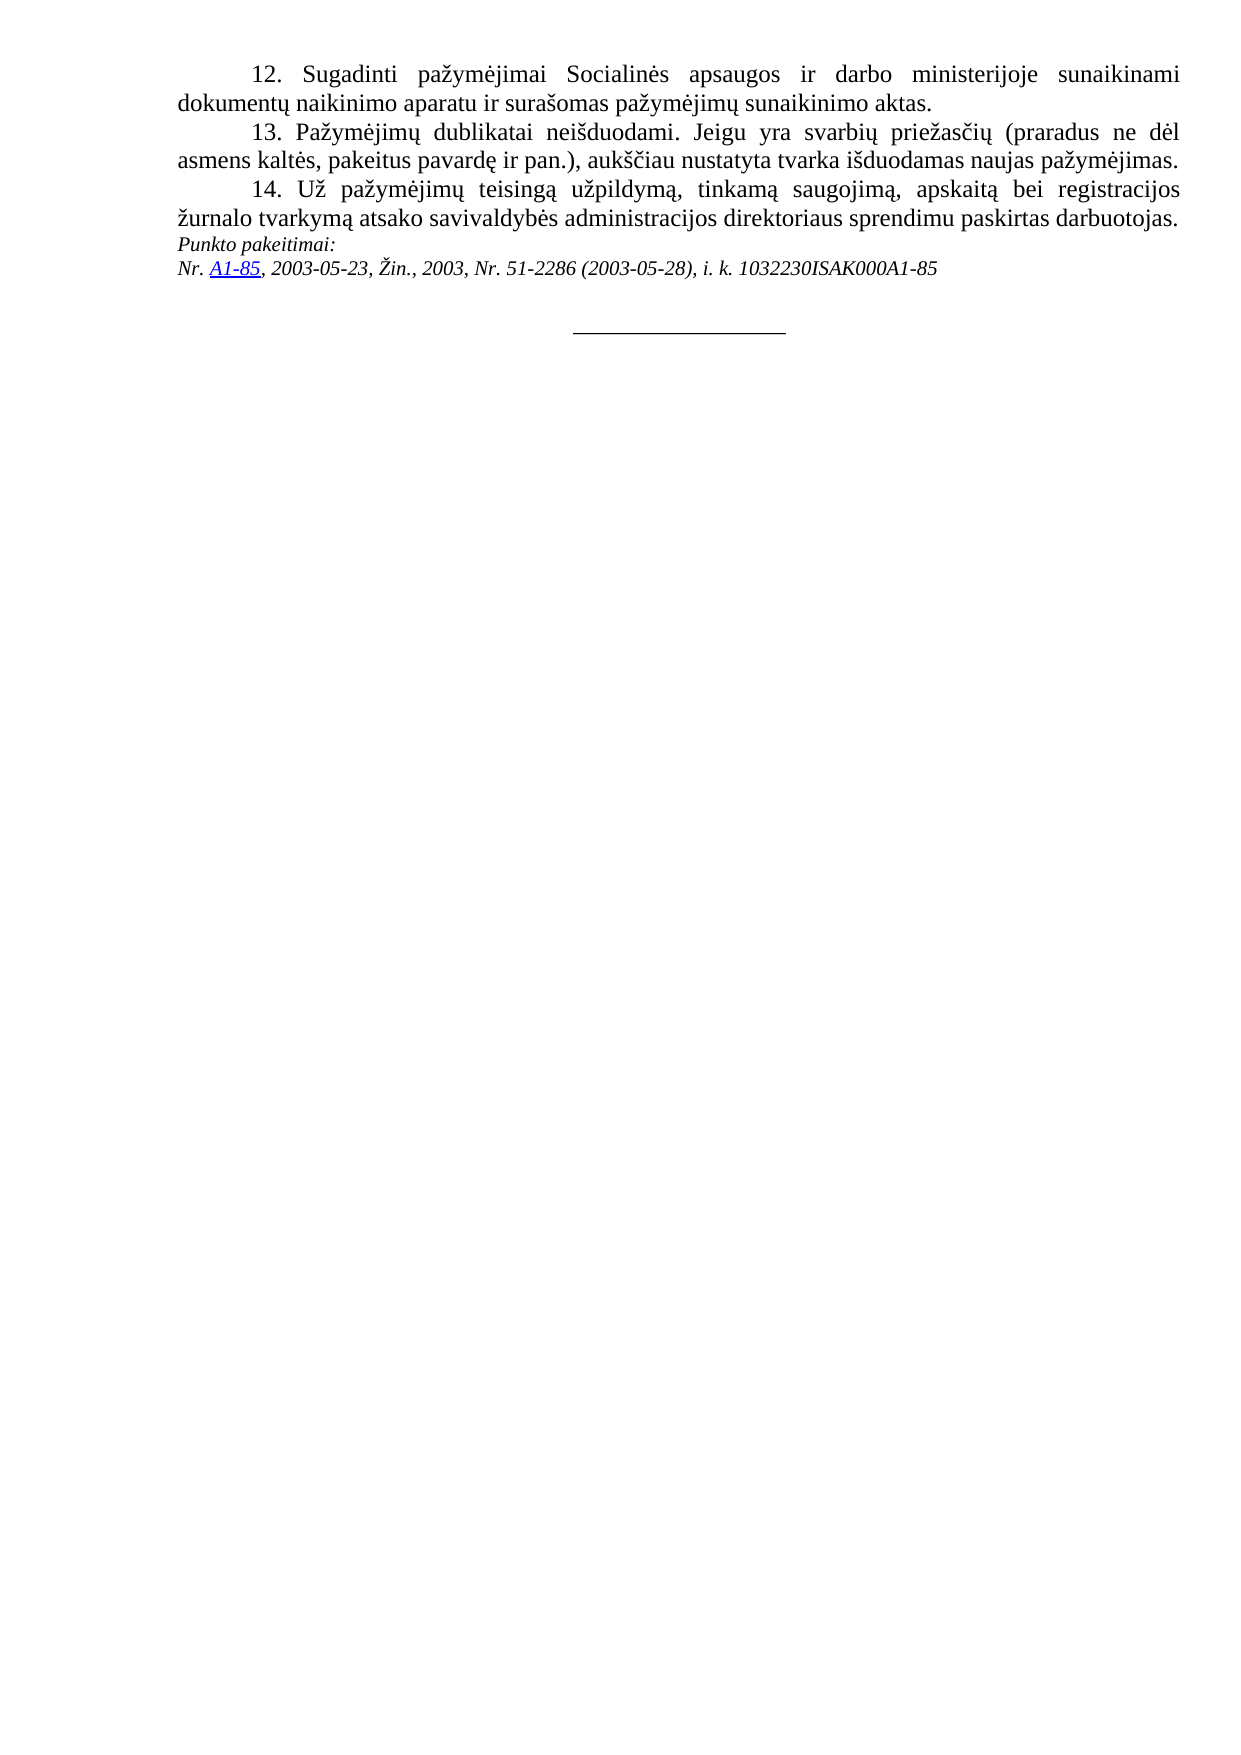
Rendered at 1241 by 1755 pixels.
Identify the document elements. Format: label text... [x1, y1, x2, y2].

text _________________ [177, 308, 1181, 337]
text Nr. A1-85, 2003-05-23, Žin., 2003, Nr. 51-2286 (2003-05-28), i. k. 1032230ISAK000A1-85 [177, 256, 1181, 280]
text Punkto pakeitimai: [177, 232, 1181, 256]
text 12. Sugadinti pažymėjimai Socialinės apsaugos ir darbo ministerijoje sunaikinami dokumentų naikinimo aparatu ir surašomas pažymėjimų sunaikinimo aktas. [177, 59, 1181, 117]
text 13. Pažymėjimų dublikatai neišduodami. Jeigu yra svarbių priežasčių (praradus ne dėl asmens kaltės, pakeitus pavardę ir pan.), aukščiau nustatyta tvarka išduodamas naujas pažymėjimas. [177, 117, 1181, 174]
text 14. Už pažymėjimų teisingą užpildymą, tinkamą saugojimą, apskaitą bei registracijos žurnalo tvarkymą atsako savivaldybės administracijos direktoriaus sprendimu paskirtas darbuotojas. [177, 174, 1181, 232]
